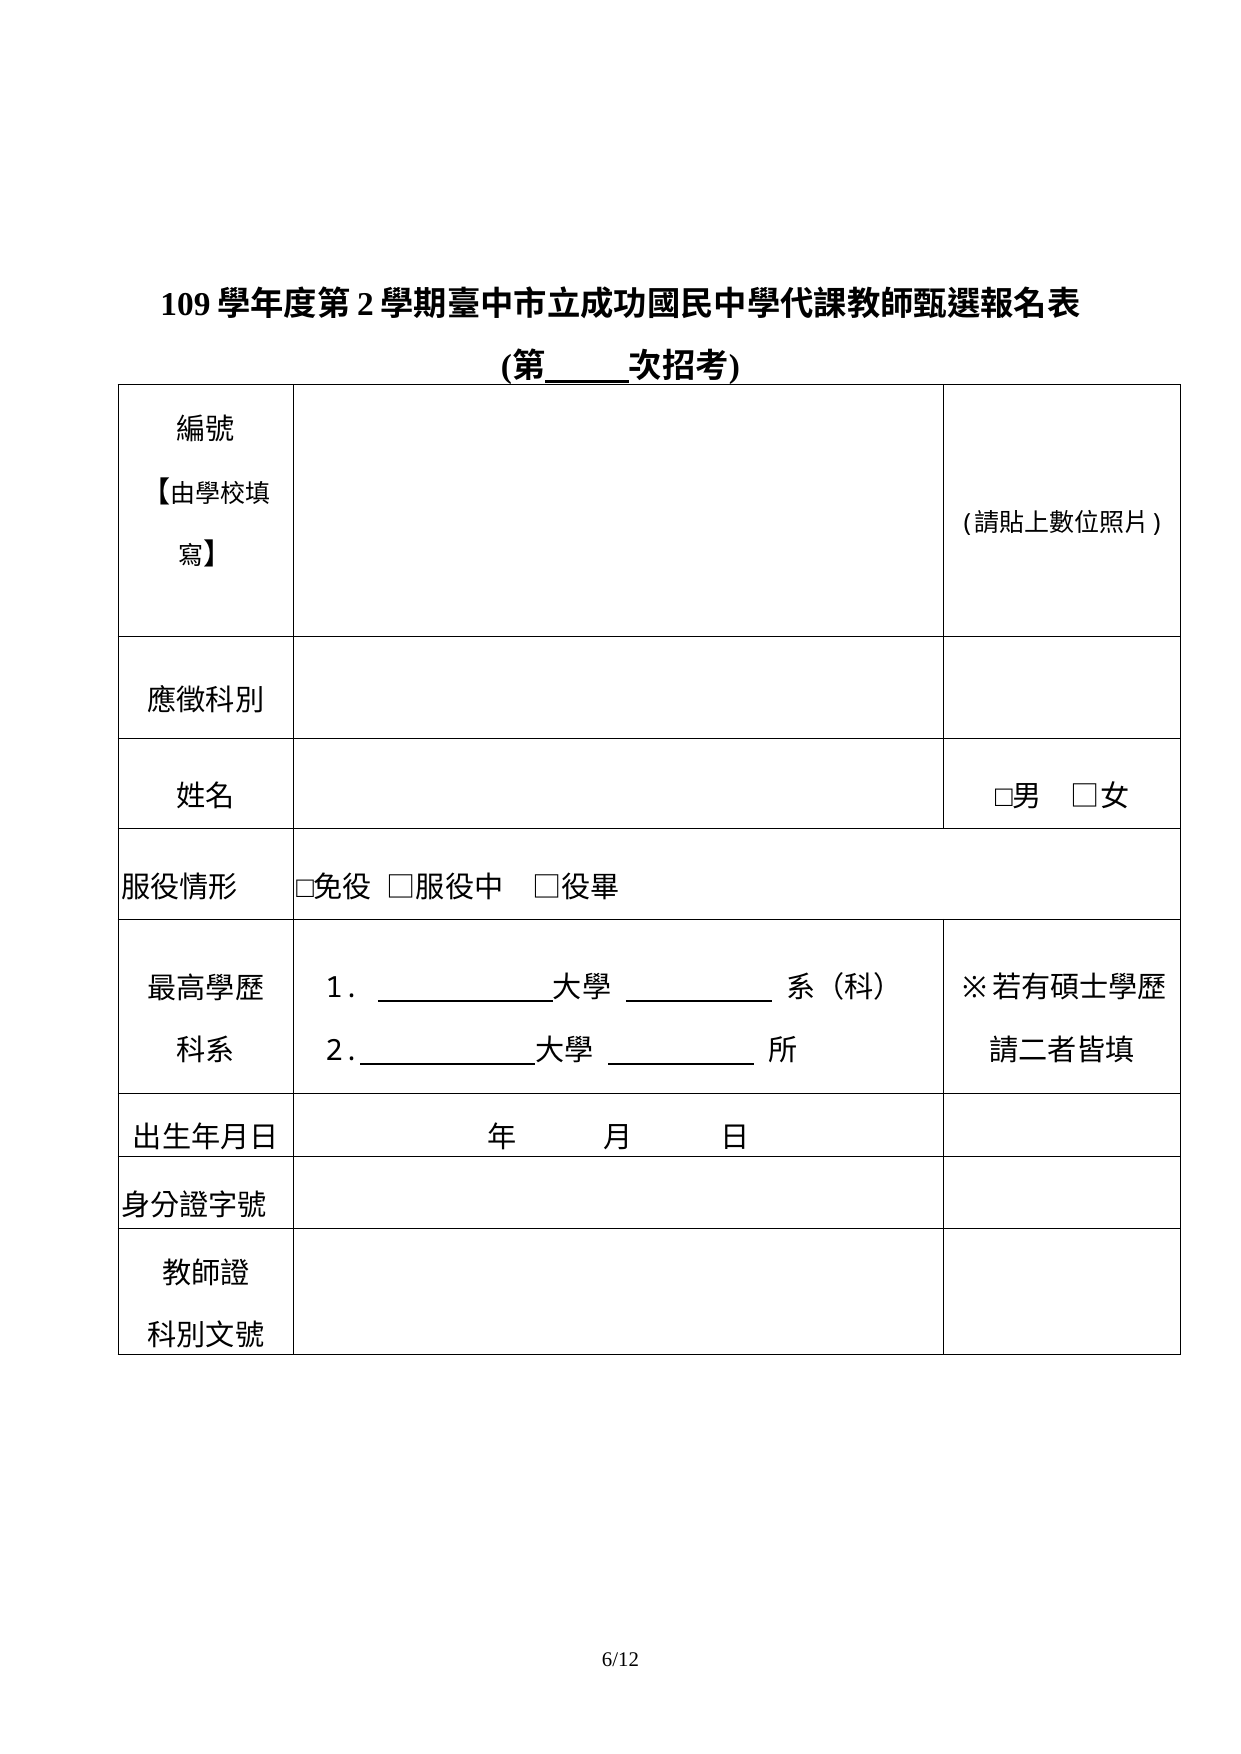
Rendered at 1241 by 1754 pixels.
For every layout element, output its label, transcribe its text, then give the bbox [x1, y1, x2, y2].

table_cell [944, 1229, 1180, 1354]
text (第 次招考) [118, 322, 1122, 384]
table_cell [944, 1094, 1180, 1156]
text 109學年度第2學期臺中市立成功國民中學代課教師甄選報名表 [118, 259, 1122, 322]
table_cell 1. 大學 系（科） 2. 大學 所 [294, 920, 943, 1092]
table_cell 應徵科別 [119, 637, 293, 737]
table_cell □免役 □服役中 □役畢 [294, 829, 1180, 919]
table_cell [944, 637, 1180, 737]
table_cell [294, 1157, 943, 1228]
table_cell 姓名 [119, 739, 293, 828]
table_cell □男 □女 [944, 739, 1180, 828]
table_cell 年 月 日 [294, 1094, 943, 1156]
table_cell 出生年月日 [119, 1094, 293, 1156]
table_cell 身分證字號 [119, 1157, 293, 1228]
table_cell [294, 739, 943, 828]
table_header (請貼上數位照片) [944, 385, 1180, 636]
table_cell [294, 1229, 943, 1354]
table_cell 教師證 科別文號 [119, 1229, 293, 1354]
table_header [294, 385, 943, 636]
table_header 編號 【由學校填寫】 [119, 385, 293, 636]
table_cell 最高學歷 科系 [119, 920, 293, 1092]
table_cell [294, 637, 943, 737]
table_cell [944, 1157, 1180, 1228]
table_cell 服役情形 [119, 829, 293, 919]
table_cell ※若有碩士學歷 請二者皆填 [944, 920, 1180, 1092]
